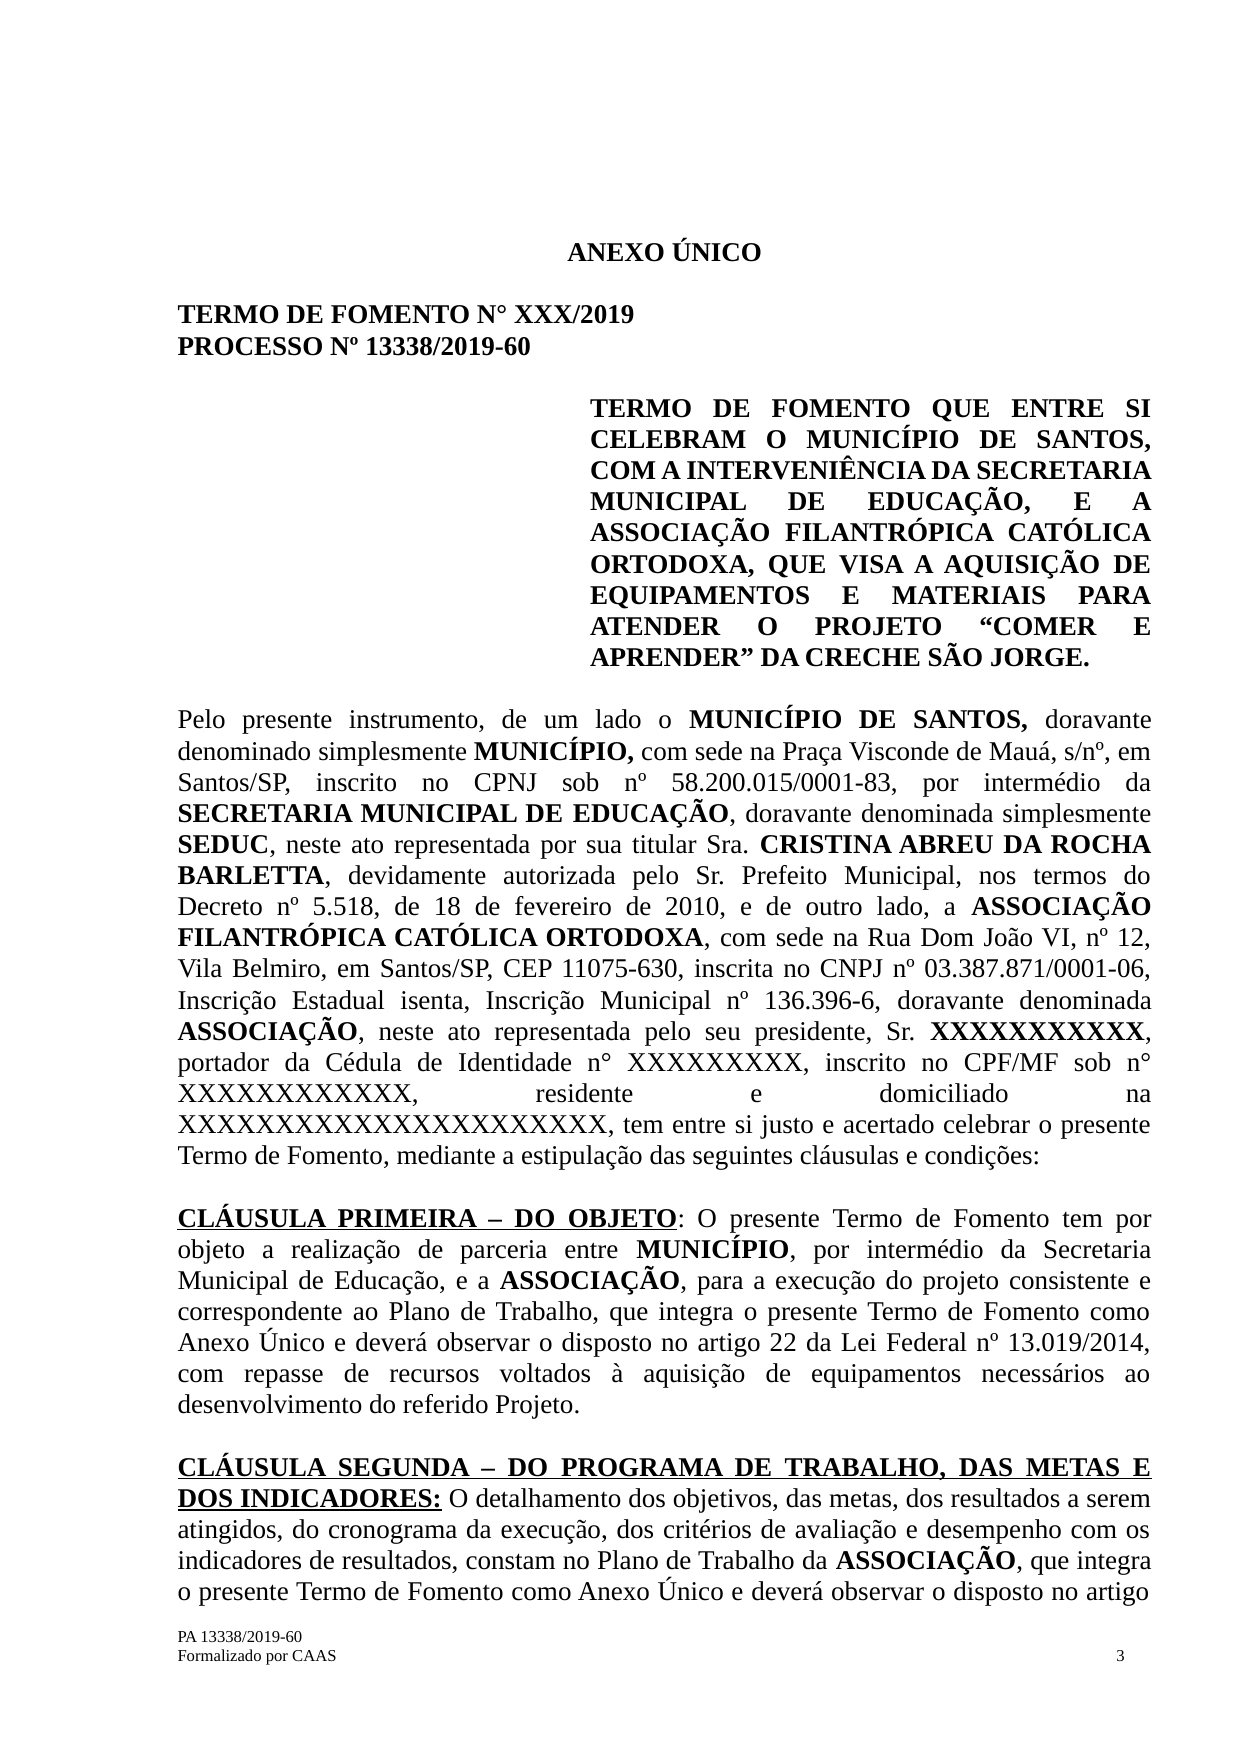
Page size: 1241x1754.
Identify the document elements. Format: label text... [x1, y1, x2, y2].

text Pelo presente instrumento, de um lado o MUNICÍPIO DE SANTOS, doravante denominado simplesmente MUNICÍPIO, com sede na Praça Visconde de Mauá, s/nº, em Santos/SP, inscrito no CPNJ sob nº 58.200.015/0001-83, por intermédio da SECRETARIA MUNICIPAL DE EDUCAÇÃO, doravante denominada simplesmente SEDUC, neste ato representada por sua titular Sra. CRISTINA ABREU DA ROCHA BARLETTA, devidamente autorizada pelo Sr. Prefeito Municipal, nos termos do Decreto nº 5.518, de 18 de fevereiro de 2010, e de outro lado, a ASSOCIAÇÃO FILANTRÓPICA CATÓLICA ORTODOXA, com sede na Rua Dom João VI, nº 12, Vila Belmiro, em Santos/SP, CEP 11075-630, inscrita no CNPJ nº 03.387.871/0001-06, Inscrição Estadual isenta, Inscrição Municipal nº 136.396-6, doravante denominada ASSOCIAÇÃO, neste ato representada pelo seu presidente, Sr. XXXXXXXXXXX, portador da Cédula de Identidade n° XXXXXXXXX, inscrito no CPF/MF sob n° XXXXXXXXXXXX, residente e domiciliado na XXXXXXXXXXXXXXXXXXXXXX, tem entre si justo e acertado celebrar o presente Termo de Fomento, mediante a estipulação das seguintes cláusulas e condições: [177, 703, 1152, 1171]
text TERMO DE FOMENTO QUE ENTRE SI CELEBRAM O MUNICÍPIO DE SANTOS, COM A INTERVENIÊNCIA DA SECRETARIA MUNICIPAL DE EDUCAÇÃO, E A ASSOCIAÇÃO FILANTRÓPICA CATÓLICA ORTODOXA, QUE VISA A AQUISIÇÃO DE EQUIPAMENTOS E MATERIAIS PARA ATENDER O PROJETO “COMER E APRENDER” DA CRECHE SÃO JORGE. [590, 392, 1152, 672]
text PROCESSO Nº 13338/2019-60 [177, 330, 1152, 361]
text TERMO DE FOMENTO N° XXX/2019 [177, 298, 1152, 330]
text CLÁUSULA SEGUNDA – DO PROGRAMA DE TRABALHO, DAS METAS E [177, 1451, 1152, 1478]
text DOS INDICADORES: O detalhamento dos objetivos, das metas, dos resultados a serem atingidos, do cronograma da execução, dos critérios de avaliação e desempenho com os indicadores de resultados, constam no Plano de Trabalho da ASSOCIAÇÃO, que integra o presente Termo de Fomento como Anexo Único e deverá observar o disposto no artigo [177, 1479, 1152, 1607]
text ANEXO ÚNICO [177, 236, 1152, 267]
text CLÁUSULA PRIMEIRA – DO OBJETO: O presente Termo de Fomento tem por objeto a realização de parceria entre MUNICÍPIO, por intermédio da Secretaria Municipal de Educação, e a ASSOCIAÇÃO, para a execução do projeto consistente e correspondente ao Plano de Trabalho, que integra o presente Termo de Fomento como Anexo Único e deverá observar o disposto no artigo 22 da Lei Federal nº 13.019/2014, com repasse de recursos voltados à aquisição de equipamentos necessários ao desenvolvimento do referido Projeto. [177, 1202, 1152, 1420]
